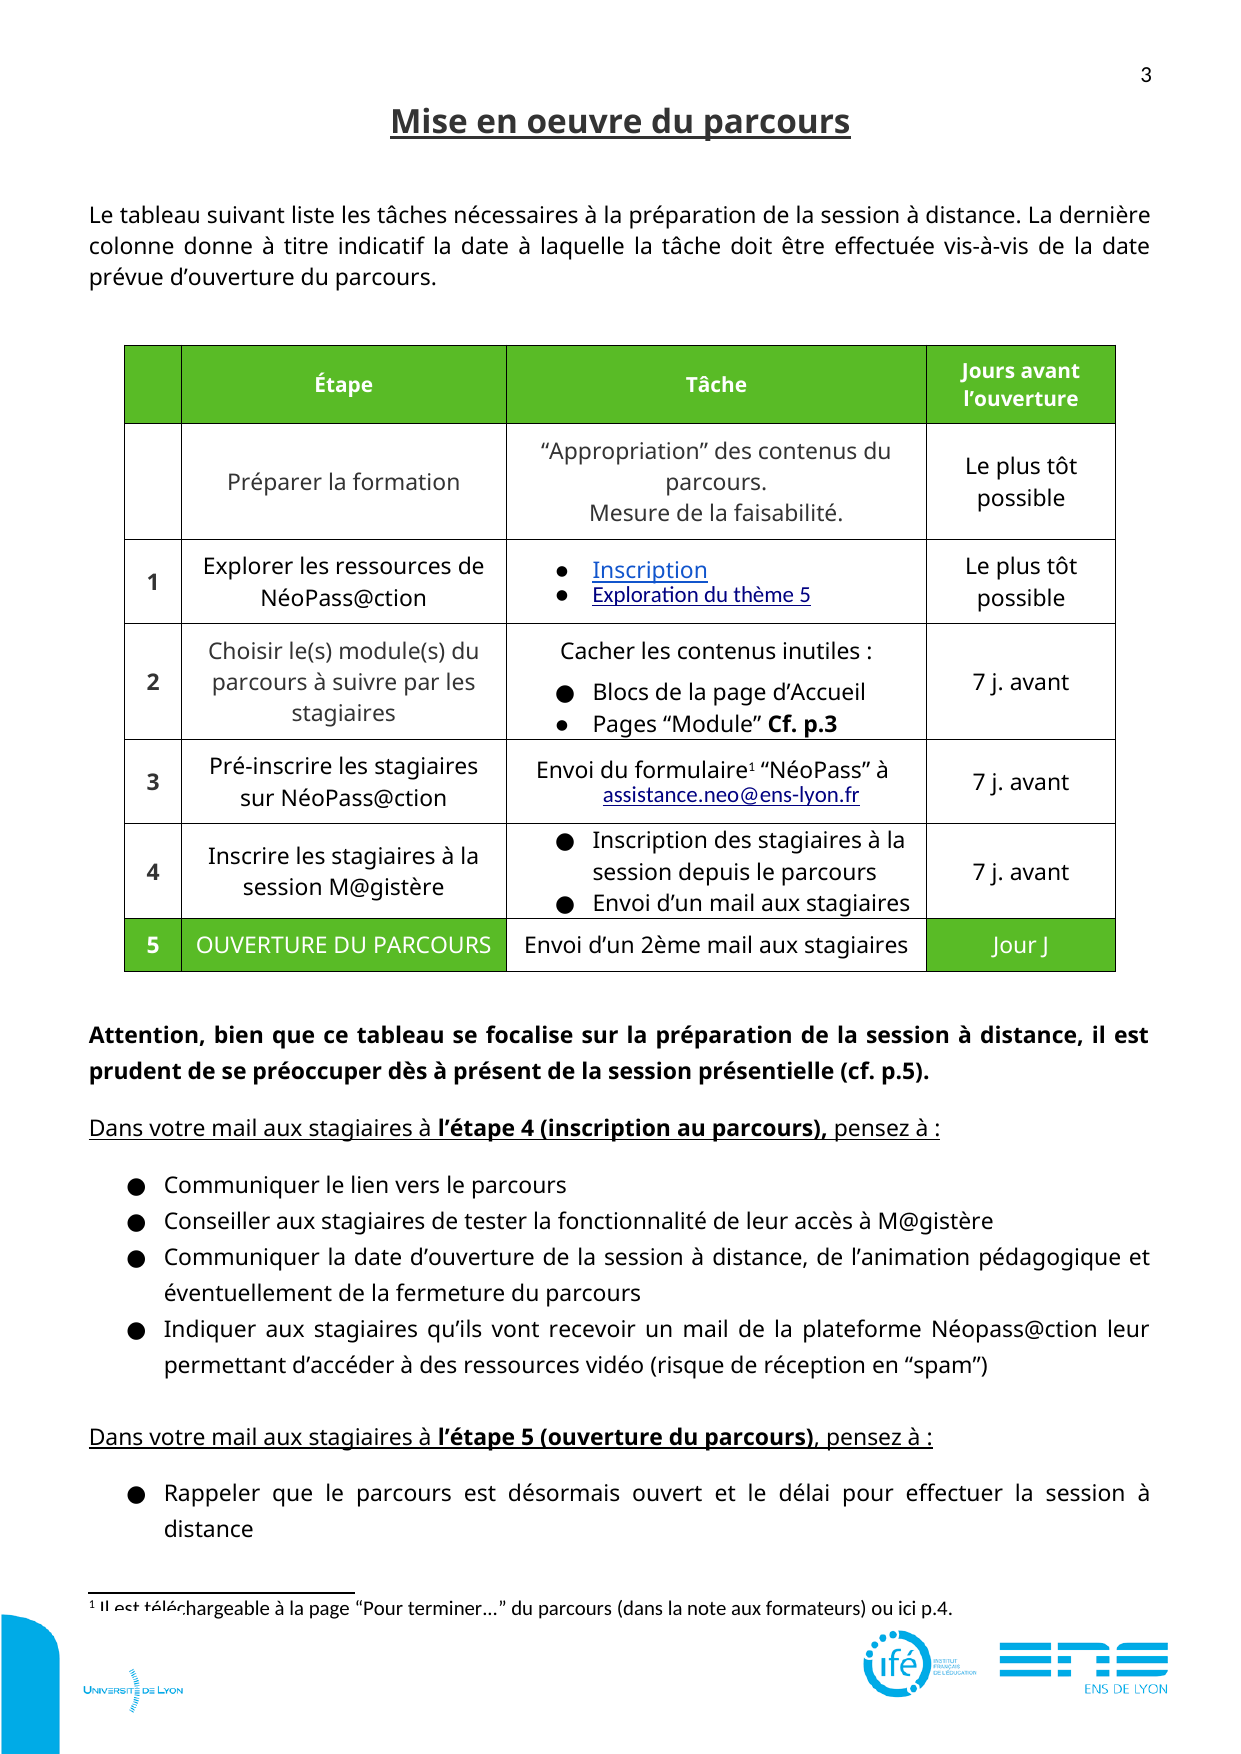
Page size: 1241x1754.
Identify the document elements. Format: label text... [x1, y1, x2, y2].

table_header [125, 346, 181, 423]
table_cell Le plus tôt possible [927, 540, 1115, 623]
table_cell 5 [125, 919, 181, 971]
table_cell Explorer les ressources de NéoPass@ction [182, 540, 506, 623]
table_cell 7 j. avant [927, 624, 1115, 739]
table_cell 7 j. avant [927, 824, 1115, 918]
table_cell Le plus tôt possible [927, 424, 1115, 539]
table_cell 3 [125, 740, 181, 823]
text Le tableau suivant liste les tâches nécessaires à la préparation de la session à distance. La dernière colonne donne à titre indicatif la date à laquelle la tâche doit être effectuée vis-à-vis de la date prévue d’ouverture du parcours. [88, 199, 1152, 292]
list Rappeler que le parcours est désormais ouvert et le délai pour effectuer la session à distance [126, 1477, 1152, 1544]
picture [1, 1611, 183, 1754]
table_cell OUVERTURE DU PARCOURS [182, 919, 506, 971]
table_cell Préparer la formation [182, 424, 506, 539]
list Communiquer la date d’ouverture de la session à distance, de l’animation pédagogique et éventuellement de la fermeture du parcours [126, 1241, 1152, 1308]
table_cell Cacher les contenus inutiles : Blocs de la page d’Accueil Pages “Module” Cf. p.3 [507, 624, 926, 739]
table_cell 2 [125, 624, 181, 739]
list Indiquer aux stagiaires qu’ils vont recevoir un mail de la plateforme Néopass@ction leur permettant d’accéder à des ressources vidéo (risque de réception en “spam”) [126, 1313, 1152, 1380]
table_cell [125, 424, 181, 539]
table_cell Envoi du formulaire “NéoPass” à assistance.neo@ens-lyon.fr [507, 740, 926, 823]
text Mise en oeuvre du parcours [88, 98, 1152, 144]
list Communiquer le lien vers le parcours [126, 1169, 1152, 1200]
table_cell Inscrire les stagiaires à la session M@gistère [182, 824, 506, 918]
text Attention, bien que ce tableau se focalise sur la préparation de la session à distance, il est prudent de se préoccuper dès à présent de la session présentielle (cf. p.5). [88, 1019, 1152, 1087]
table_header Étape [182, 346, 506, 423]
text Dans votre mail aux stagiaires à l’étape 4 (inscription au parcours), pensez à : [88, 1112, 1152, 1143]
text Dans votre mail aux stagiaires à l’étape 5 (ouverture du parcours), pensez à : [88, 1420, 1152, 1452]
picture [855, 1626, 1222, 1734]
table_cell “Appropriation” des contenus du parcours. Mesure de la faisabilité. [507, 424, 926, 539]
table_cell Pré-inscrire les stagiaires sur NéoPass@ction [182, 740, 506, 823]
table_header Jours avant l’ouverture [927, 346, 1115, 423]
list Conseiller aux stagiaires de tester la fonctionnalité de leur accès à M@gistère [126, 1205, 1152, 1236]
table_cell Inscription des stagiaires à la session depuis le parcours Envoi d’un mail aux stagiaires [507, 824, 926, 918]
table_cell Envoi d’un 2ème mail aux stagiaires [507, 919, 926, 971]
table_cell Choisir le(s) module(s) du parcours à suivre par les stagiaires [182, 624, 506, 739]
table_header Tâche [507, 346, 926, 423]
table_cell 4 [125, 824, 181, 918]
table_cell 7 j. avant [927, 740, 1115, 823]
table_cell 1 [125, 540, 181, 623]
table_cell Inscription Exploration du thème 5 [507, 540, 926, 623]
table_cell Jour J [927, 919, 1115, 971]
